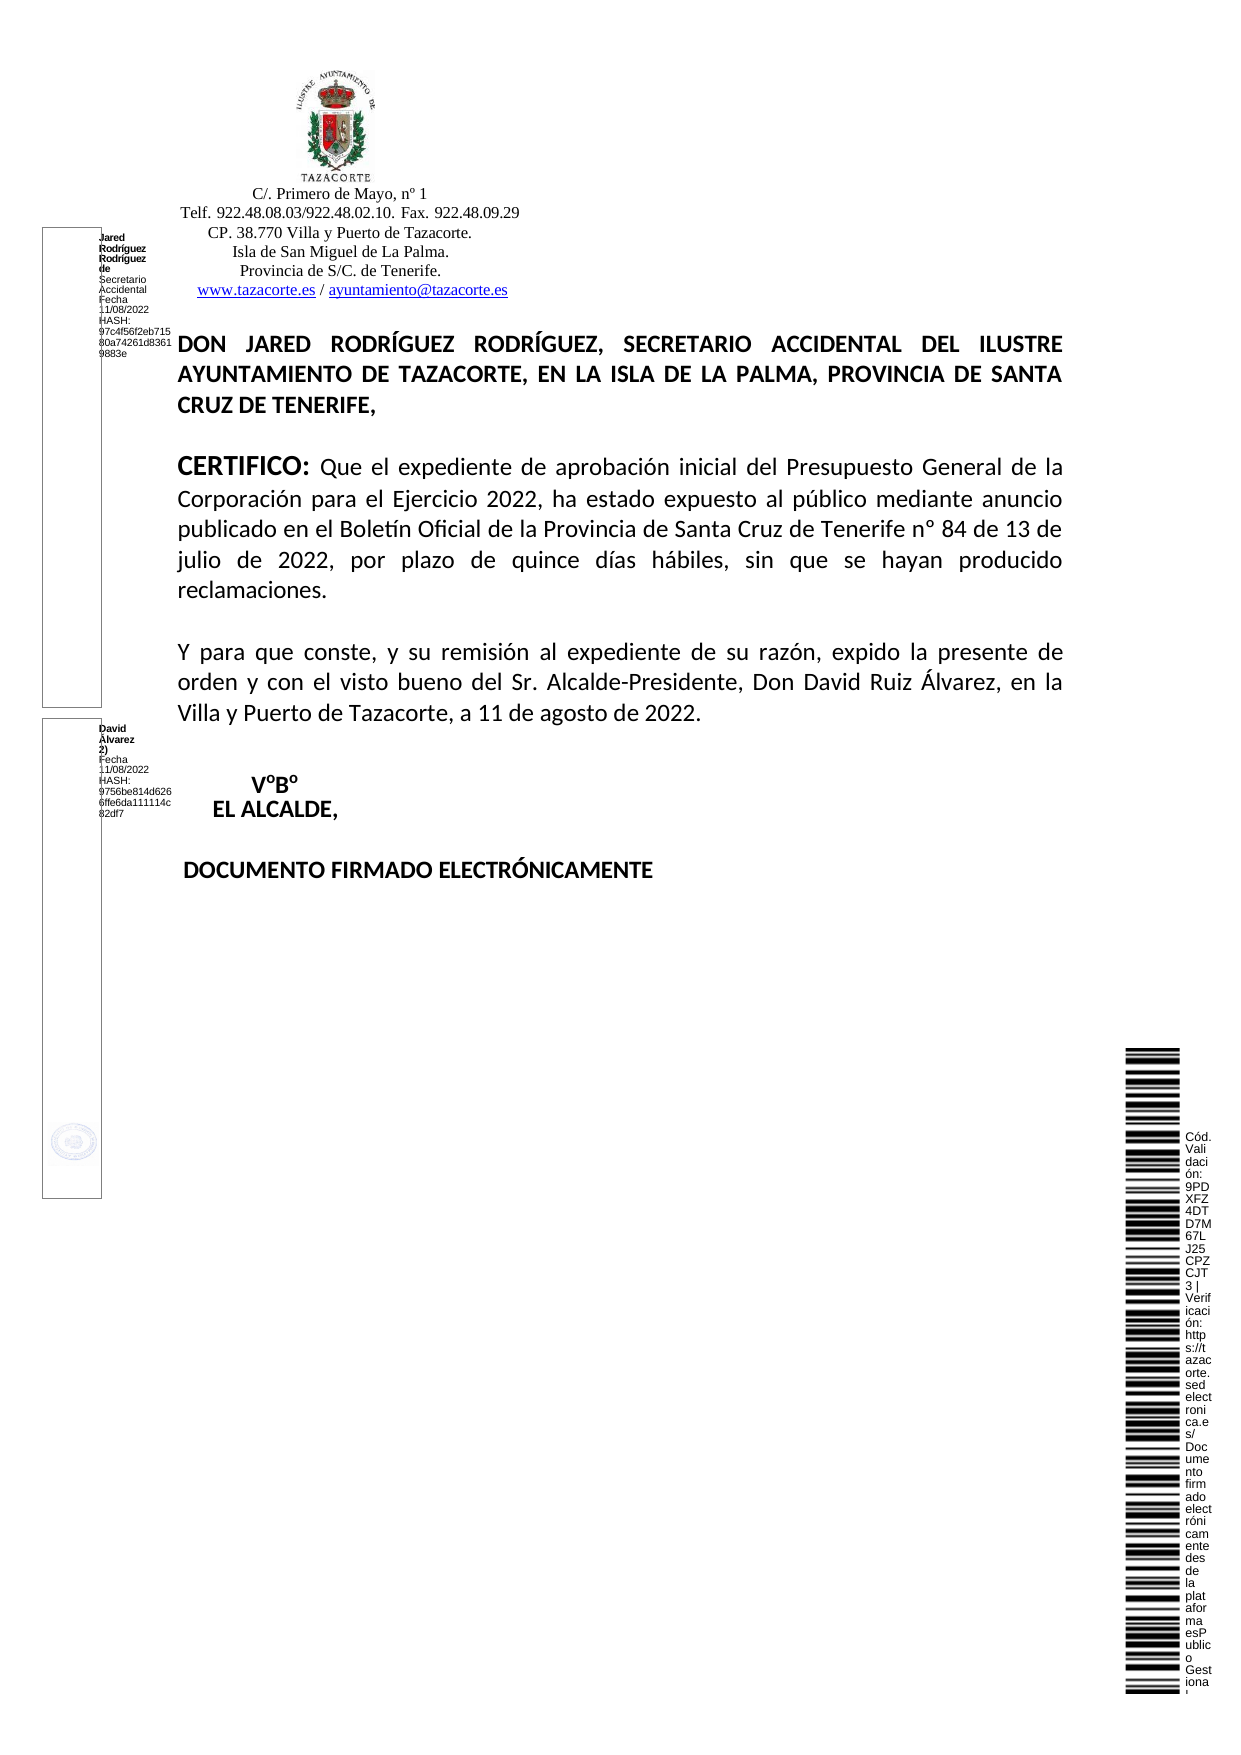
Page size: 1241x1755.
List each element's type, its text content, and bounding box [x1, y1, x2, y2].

text DON JARED RODRÍGUEZ RODRÍGUEZ, SECRETARIO ACCIDENTAL DEL ILUSTRE AYUNTAMIENTO DE TAZACORTE, EN LA ISLA DE LA PALMA, PROVINCIA DE SANTA CRUZ DE TENERIFE, [177, 328, 1064, 419]
text Telf. 922.48.08.03/922.48.02.10. Fax. 922.48.09.29 [58, 204, 642, 223]
text [43, 719, 101, 1198]
text CERTIFICO: Que el expediente de aprobación inicial del Presupuesto General de la Corporación para el Ejercicio 2022, ha estado expuesto al público mediante anuncio publicado en el Boletín Oficial de la Provincia de Santa Cruz de Tenerife nº 84 de 13 de julio de 2022, por plazo de quince días hábiles, sin que se hayan producido reclamaciones. [177, 447, 1064, 605]
text DOCUMENTO FIRMADO ELECTRÓNICAMENTE [183, 854, 1191, 885]
text C/. Primero de Mayo, nº 1 [38, 184, 642, 204]
text Cód. Validación: 9PDXFZ4DTD7M67LJ25CPZCJT3 | Verificación: https://tazacorte.sedelectronica.es/ Documento firmado electrónicamente desde la plataforma esPublico Gestiona | Página 1 de 1 [1185, 1132, 1212, 1694]
text Isla de San Miguel de La Palma. Provincia de S/C. de Tenerife. [204, 242, 477, 280]
text Y para que conste, y su remisión al expediente de su razón, expido la presente de orden y con el visto bueno del Sr. Alcalde-Presidente, Don David Ruiz Álvarez, en la Villa y Puerto de Tazacorte, a 11 de agosto de 2022. [177, 636, 1064, 727]
text VoBo [102, 763, 477, 789]
text [43, 228, 101, 707]
text EL ALCALDE, [102, 793, 477, 824]
text CP. 38.770 Villa y Puerto de Tazacorte. [37, 223, 642, 242]
text www.tazacorte.es / ayuntamiento@tazacorte.es [102, 280, 642, 299]
